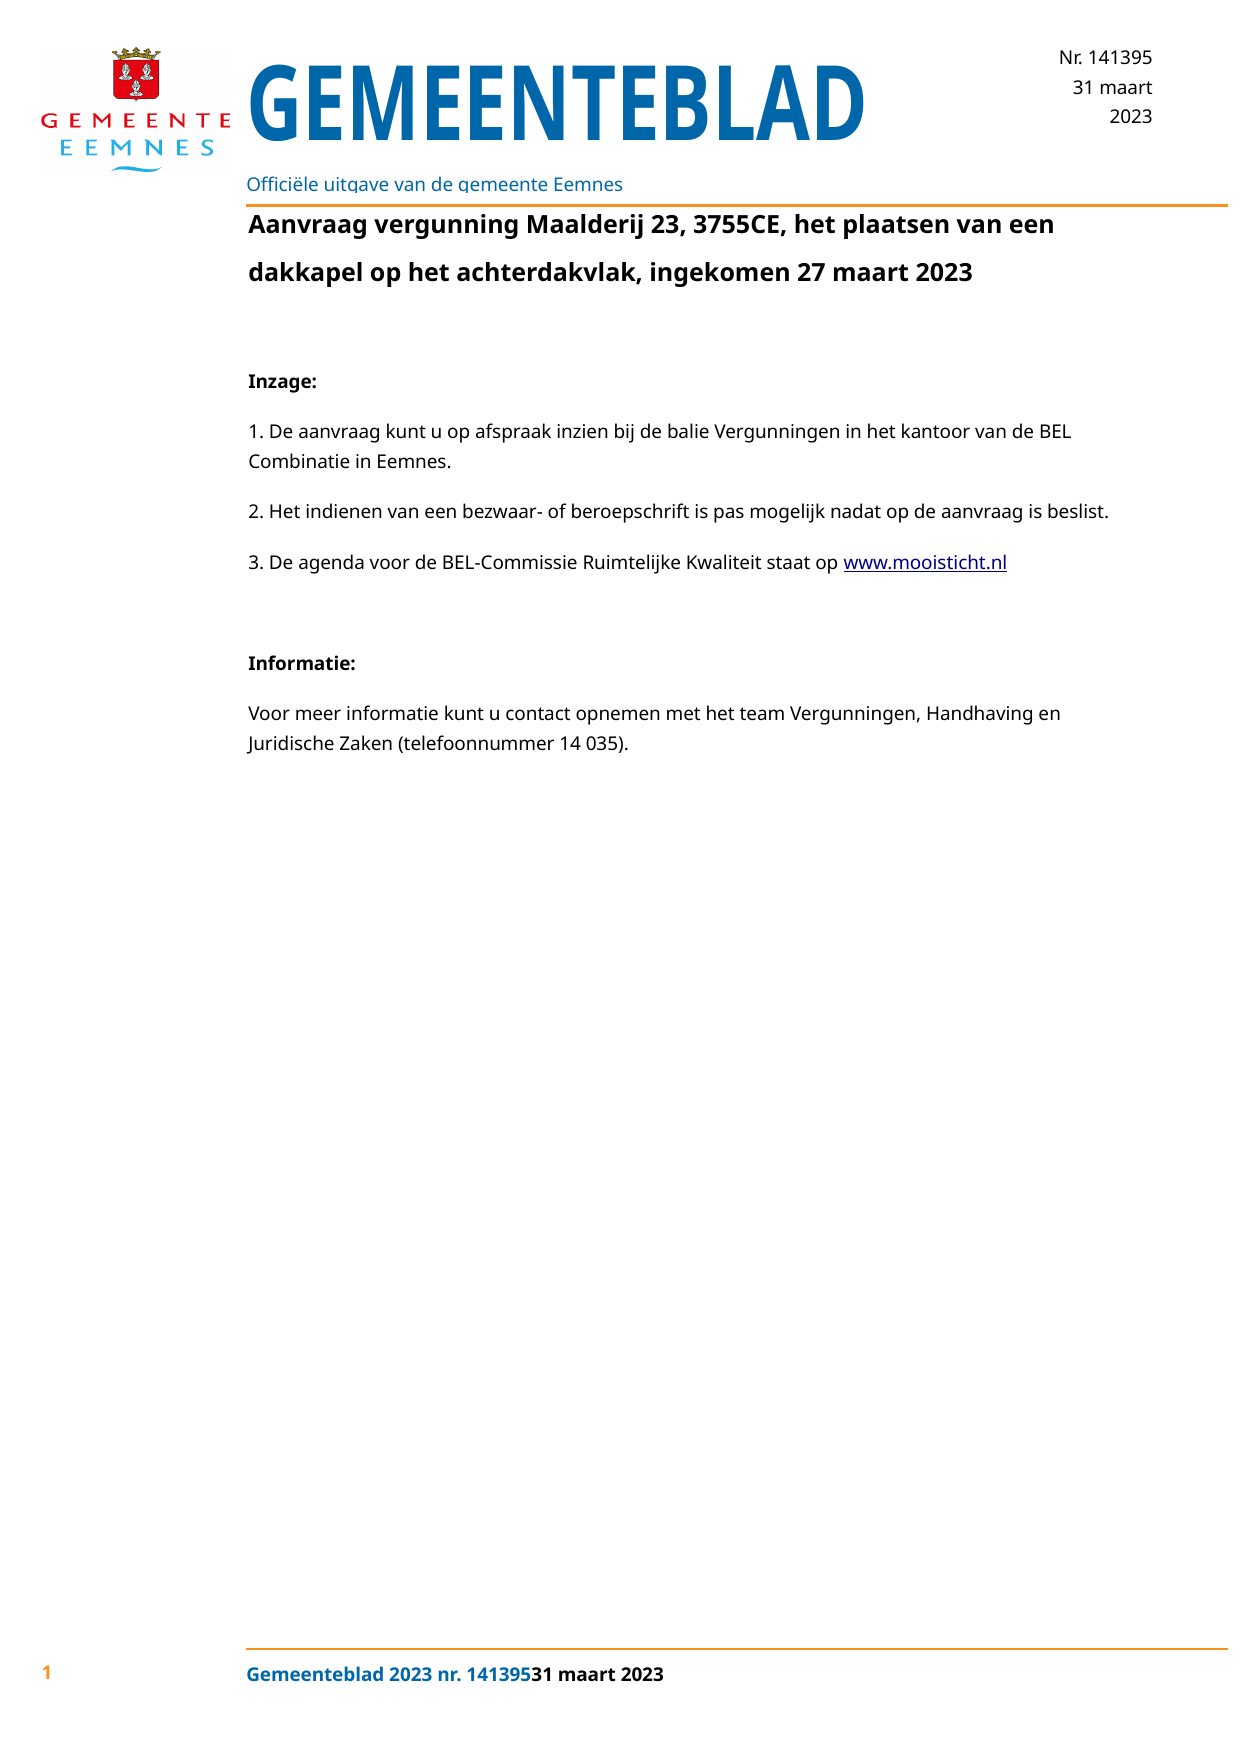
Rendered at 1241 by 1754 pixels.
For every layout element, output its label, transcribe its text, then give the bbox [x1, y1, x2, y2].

text 1. De aanvraag kunt u op afspraak inzien bij de balie Vergunningen in het kantoor van de BEL Combinatie in Eemnes. [248, 419, 1152, 474]
picture [41, 47, 231, 172]
text Informatie: [248, 650, 1152, 676]
text Aanvraag vergunning Maalderij 23, 3755CE, het plaatsen van een dakkapel op het achterdakvlak, ingekomen 27 maart 2023 [248, 207, 1152, 288]
text 3. De agenda voor de BEL-Commissie Ruimtelijke Kwaliteit staat op www.mooisticht.nl [248, 549, 1152, 575]
text Voor meer informatie kunt u contact opnemen met het team Vergunningen, Handhaving en Juridische Zaken (telefoonnummer 14 035). [248, 700, 1152, 756]
text 2. Het indienen van een bezwaar- of beroepschrift is pas mogelijk nadat op de aanvraag is beslist. [248, 499, 1152, 524]
text Inzage: [248, 368, 1152, 394]
